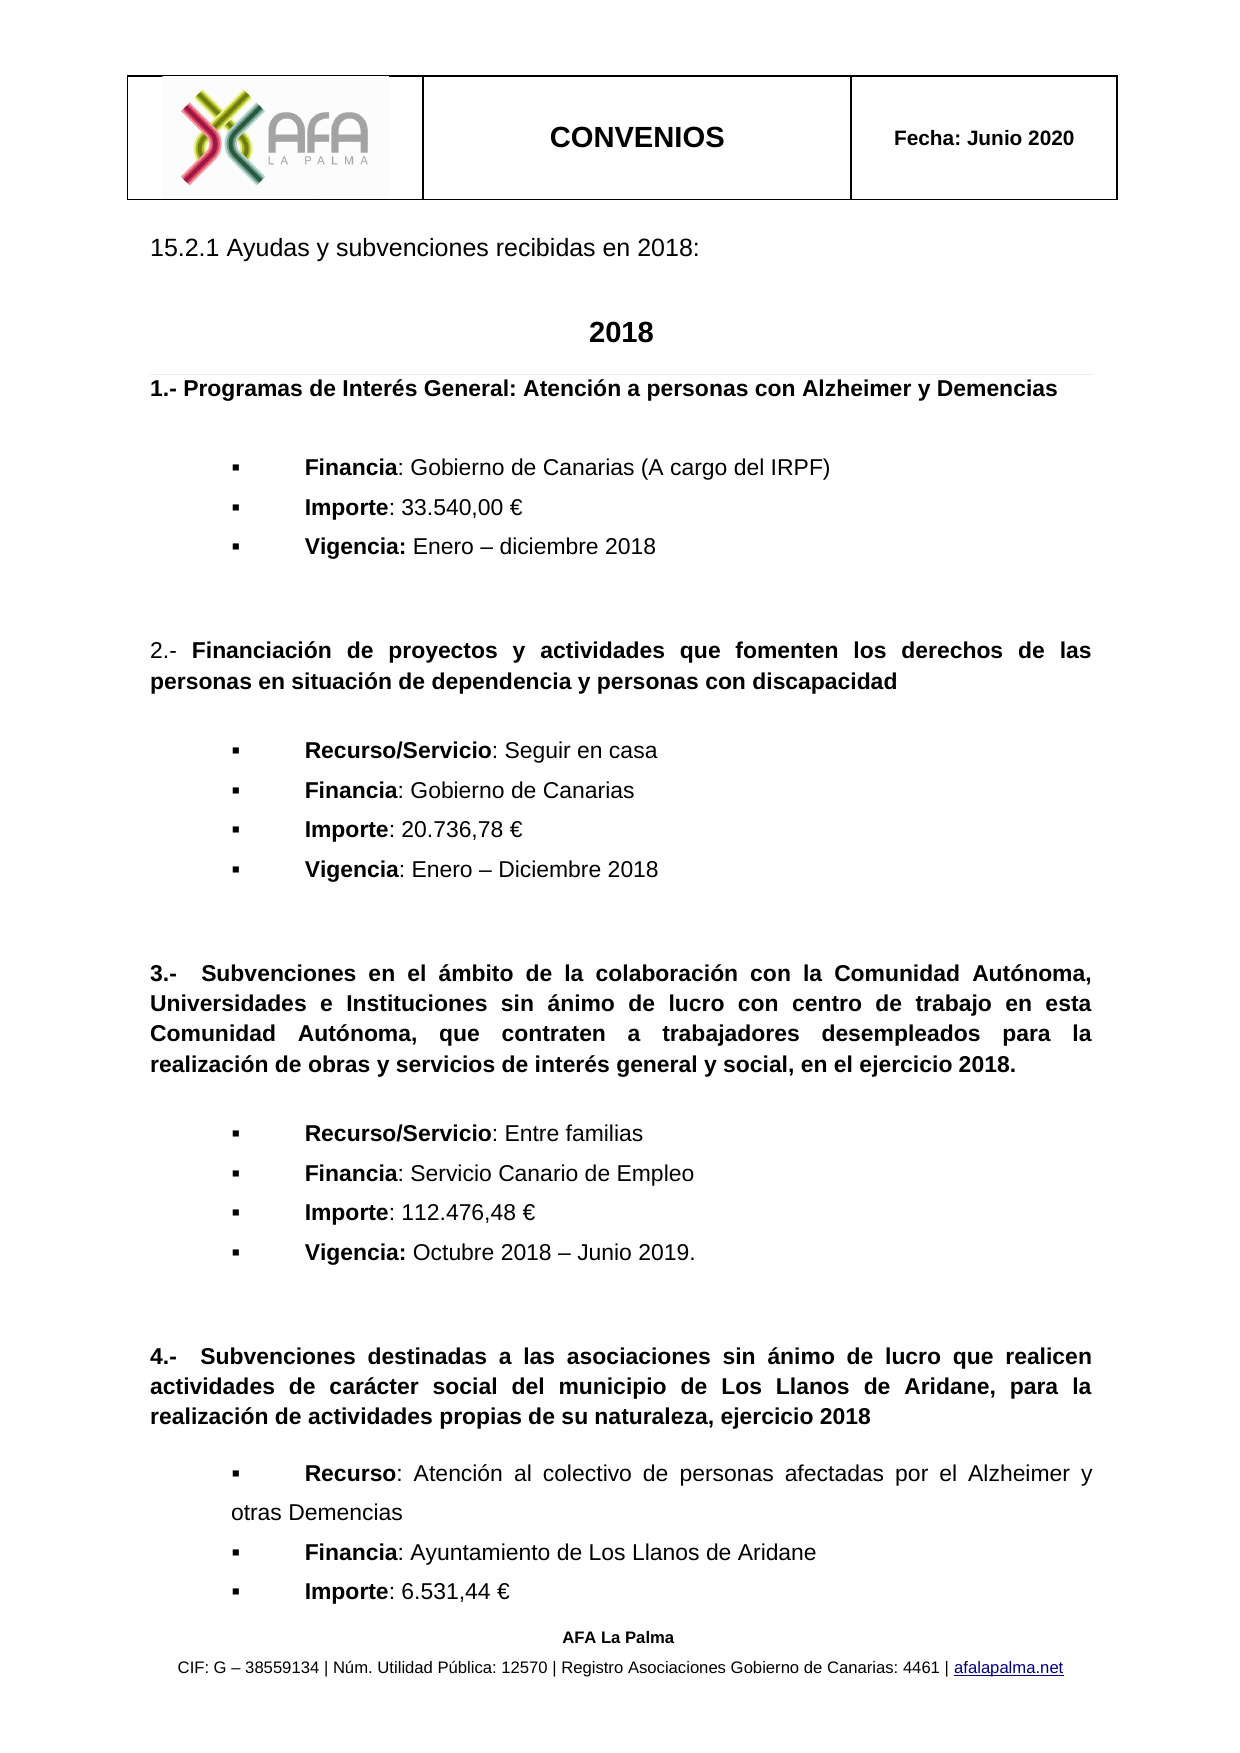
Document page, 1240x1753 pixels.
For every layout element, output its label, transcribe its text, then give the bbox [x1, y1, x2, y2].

list Recurso/Servicio: Entre familias [231, 1120, 1093, 1147]
list Importe: 6.531,44 € [231, 1578, 1093, 1604]
list Recurso/Servicio: Seguir en casa [231, 737, 1093, 764]
list Vigencia: Enero – diciembre 2018 [231, 533, 1093, 559]
list Importe: 20.736,78 € [231, 816, 1093, 843]
list Vigencia: Octubre 2018 – Junio 2019. [231, 1239, 1093, 1265]
text 2.- Financiación de proyectos y actividades que fomenten los derechos de las personas en situación de dependencia y personas con discapacidad [150, 637, 1093, 694]
subtitle 1.- Programas de Interés General: Atención a personas con Alzheimer y Demencias [150, 375, 1093, 402]
list Financia: Ayuntamiento de Los Llanos de Aridane [231, 1539, 1093, 1565]
list Financia: Gobierno de Canarias (A cargo del IRPF) [231, 454, 1093, 481]
list Importe: 33.540,00 € [231, 494, 1093, 520]
subtitle 2018 [150, 315, 1093, 374]
text 15.2.1 Ayudas y subvenciones recibidas en 2018: [150, 233, 1093, 261]
list Importe: 112.476,48 € [231, 1199, 1093, 1226]
text 3.- Subvenciones en el ámbito de la colaboración con la Comunidad Autónoma, Universidades e Instituciones sin ánimo de lucro con centro de trabajo en esta Comunidad Autónoma, que contraten a trabajadores desempleados para la realización de obras y servicios de interés general y social, en el ejercicio 2018. [150, 960, 1093, 1077]
subtitle 4.- Subvenciones destinadas a las asociaciones sin ánimo de lucro que realicen actividades de carácter social del municipio de Los Llanos de Aridane, para la realización de actividades propias de su naturaleza, ejercicio 2018 [150, 1343, 1093, 1429]
list Recurso: Atención al colectivo de personas afectadas por el Alzheimer y otras Demencias [231, 1460, 1093, 1526]
list Vigencia: Enero – Diciembre 2018 [231, 856, 1093, 882]
list Financia: Servicio Canario de Empleo [231, 1160, 1093, 1186]
list Financia: Gobierno de Canarias [231, 777, 1093, 803]
